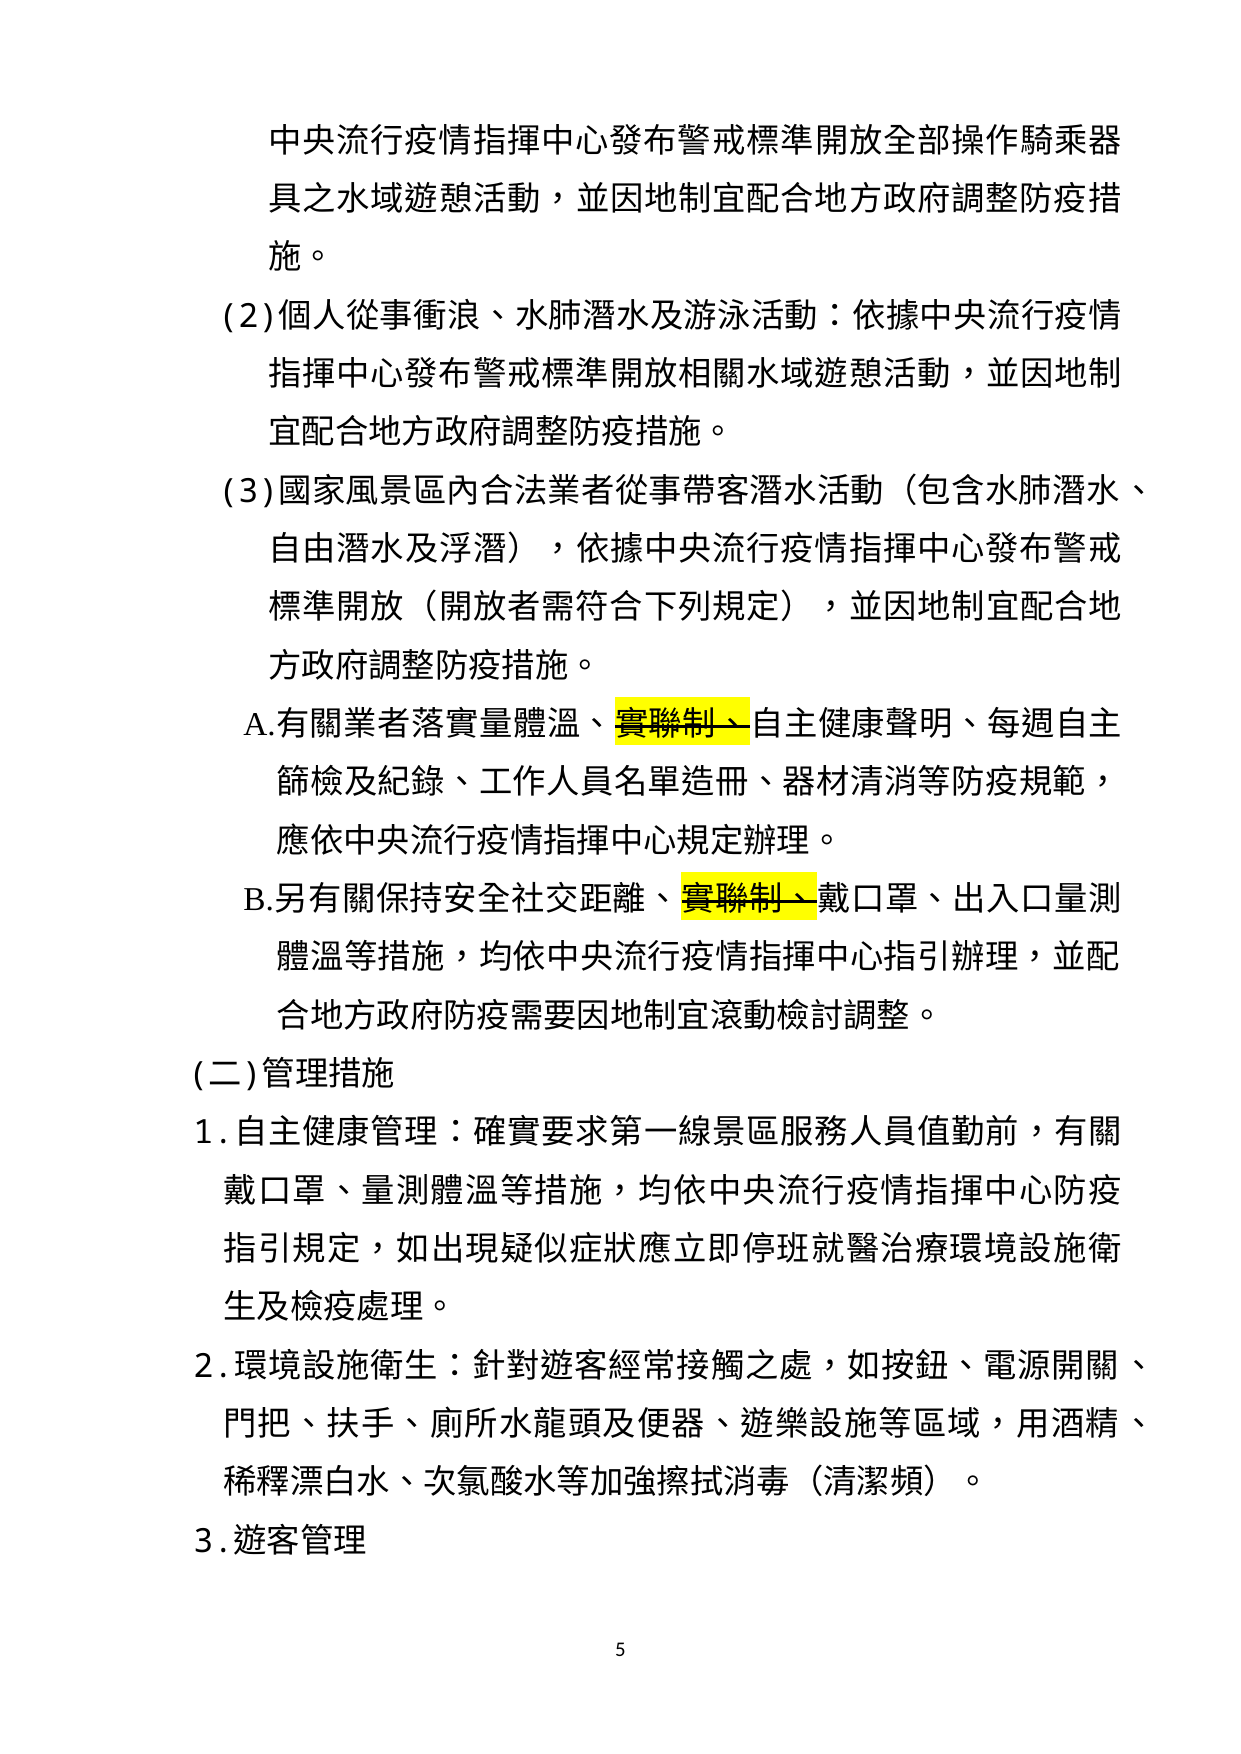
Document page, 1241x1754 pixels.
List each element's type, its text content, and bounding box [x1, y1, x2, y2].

text (二)管理措施 [168, 1039, 1122, 1097]
text A.有關業者落實量體溫、實聯制、自主健康聲明、每週自主篩檢及紀錄、工作人員名單造冊、器材清消等防疫規範，應依中央流行疫情指揮中心規定辦理。 [243, 689, 1122, 864]
text (2)個人從事衝浪、水肺潛水及游泳活動：依據中央流行疫情指揮中心發布警戒標準開放相關水域遊憩活動，並因地制宜配合地方政府調整防疫措施。 [218, 280, 1122, 455]
text B.另有關保持安全社交距離、實聯制、戴口罩、出入口量測體溫等措施，均依中央流行疫情指揮中心指引辦理，並配合地方政府防疫需要因地制宜滾動檢討調整。 [243, 864, 1122, 1039]
text 2.環境設施衛生：針對遊客經常接觸之處，如按鈕、電源開關、門把、扶手、廁所水龍頭及便器、遊樂設施等區域，用酒精、稀釋漂白水、次氯酸水等加強擦拭消毒（清潔頻）。 [193, 1330, 1122, 1505]
text 1.自主健康管理：確實要求第一線景區服務人員值勤前，有關戴口罩、量測體溫等措施，均依中央流行疫情指揮中心防疫指引規定，如出現疑似症狀應立即停班就醫治療環境設施衛生及檢疫處理。 [193, 1097, 1122, 1330]
text 中央流行疫情指揮中心發布警戒標準開放全部操作騎乘器具之水域遊憩活動，並因地制宜配合地方政府調整防疫措施。 [218, 105, 1122, 280]
text 3.遊客管理 [193, 1505, 1122, 1564]
text (3)國家風景區內合法業者從事帶客潛水活動（包含水肺潛水、自由潛水及浮潛），依據中央流行疫情指揮中心發布警戒標準開放（開放者需符合下列規定），並因地制宜配合地方政府調整防疫措施。 [218, 455, 1122, 689]
